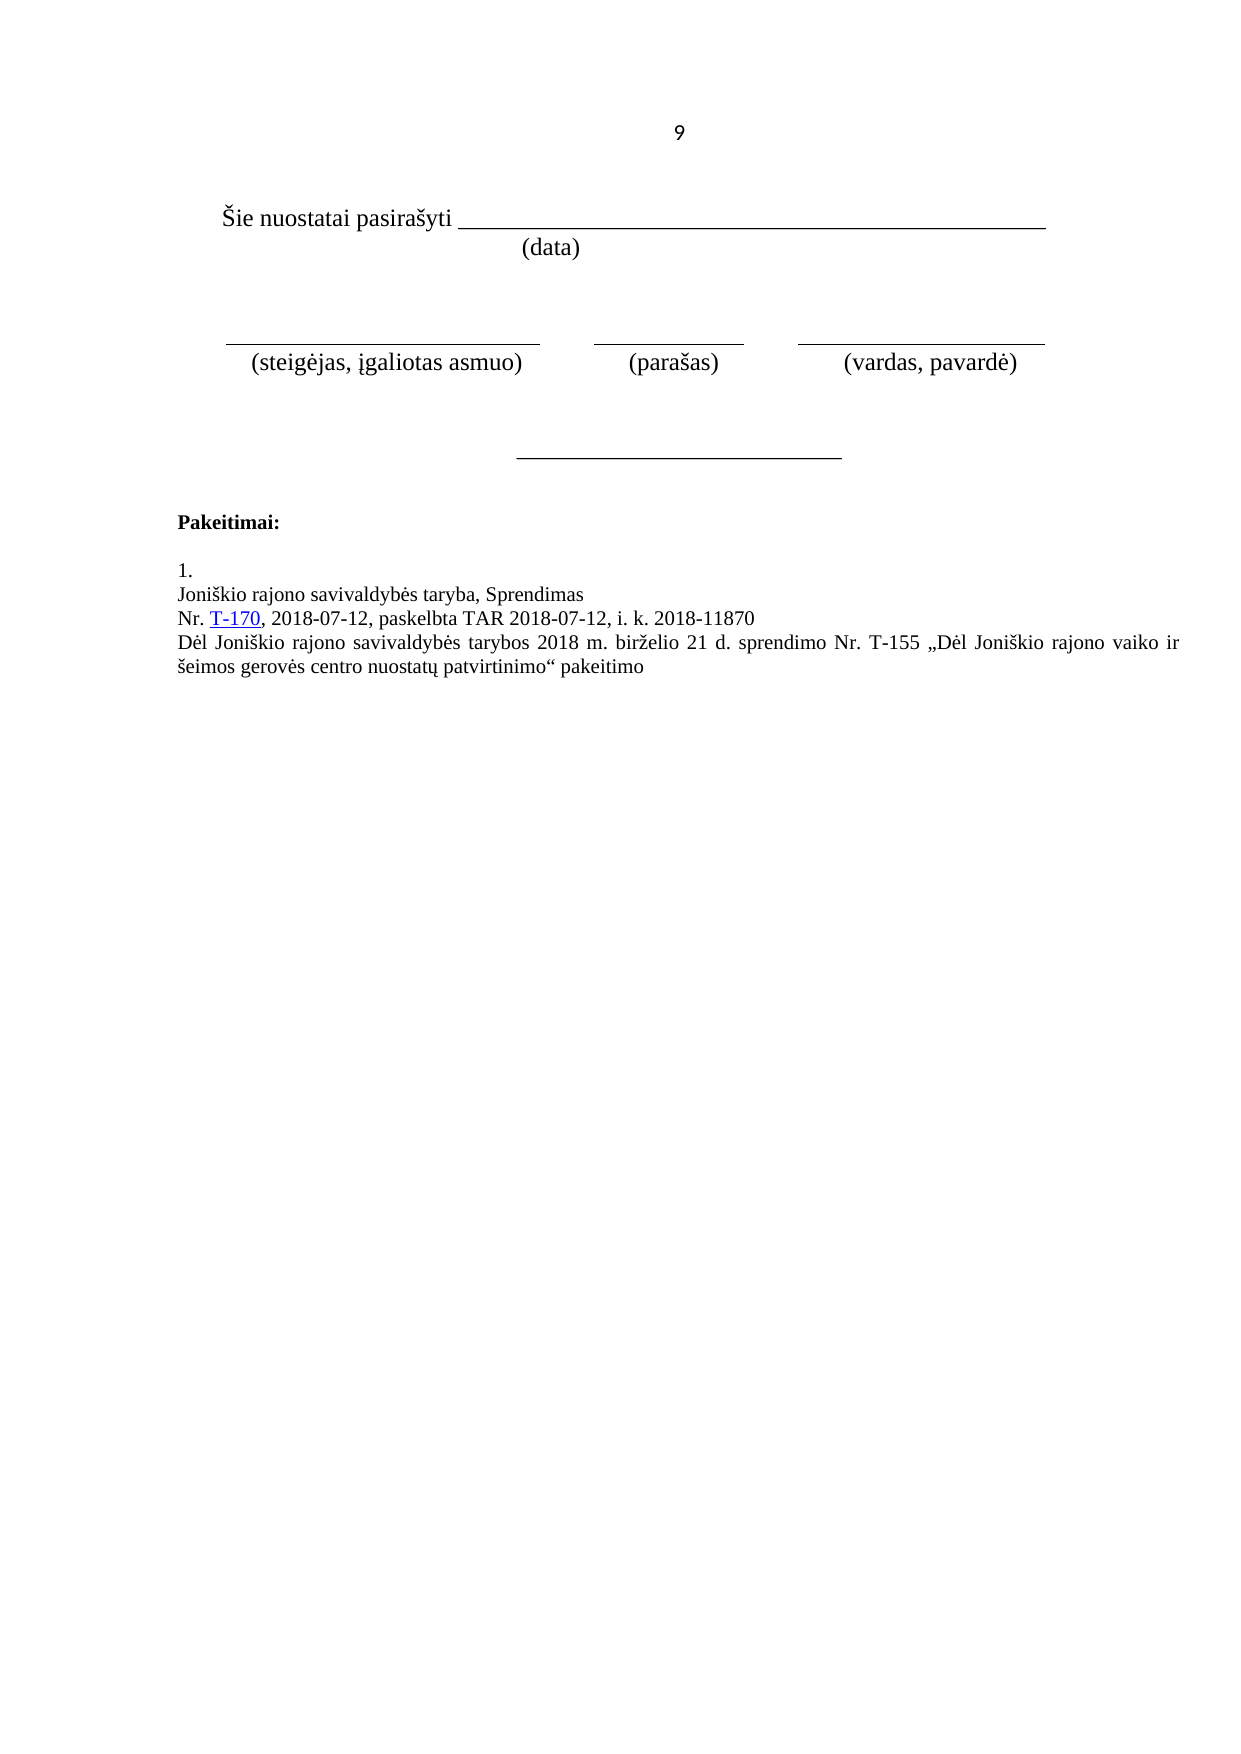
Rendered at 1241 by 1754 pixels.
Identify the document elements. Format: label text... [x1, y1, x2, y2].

text Joniškio rajono savivaldybės taryba, Sprendimas [177, 582, 1181, 606]
text __________________________ [177, 433, 1181, 462]
text Nr. T-170, 2018-07-12, paskelbta TAR 2018-07-12, i. k. 2018-11870 [177, 606, 1181, 630]
text 1. [177, 558, 1181, 582]
text (data) [222, 232, 1181, 260]
text (steigėjas, įgaliotas asmuo) (parašas) (vardas, pavardė) [251, 347, 1181, 375]
text Dėl Joniškio rajono savivaldybės tarybos 2018 m. birželio 21 d. sprendimo Nr. T-155 „Dėl Joniškio rajono vaiko ir šeimos gerovės centro nuostatų patvirtinimo“ pakeitimo [177, 630, 1181, 678]
text Šie nuostatai pasirašyti _______________________________________________ [222, 203, 1181, 232]
text Pakeitimai: [177, 510, 1181, 534]
